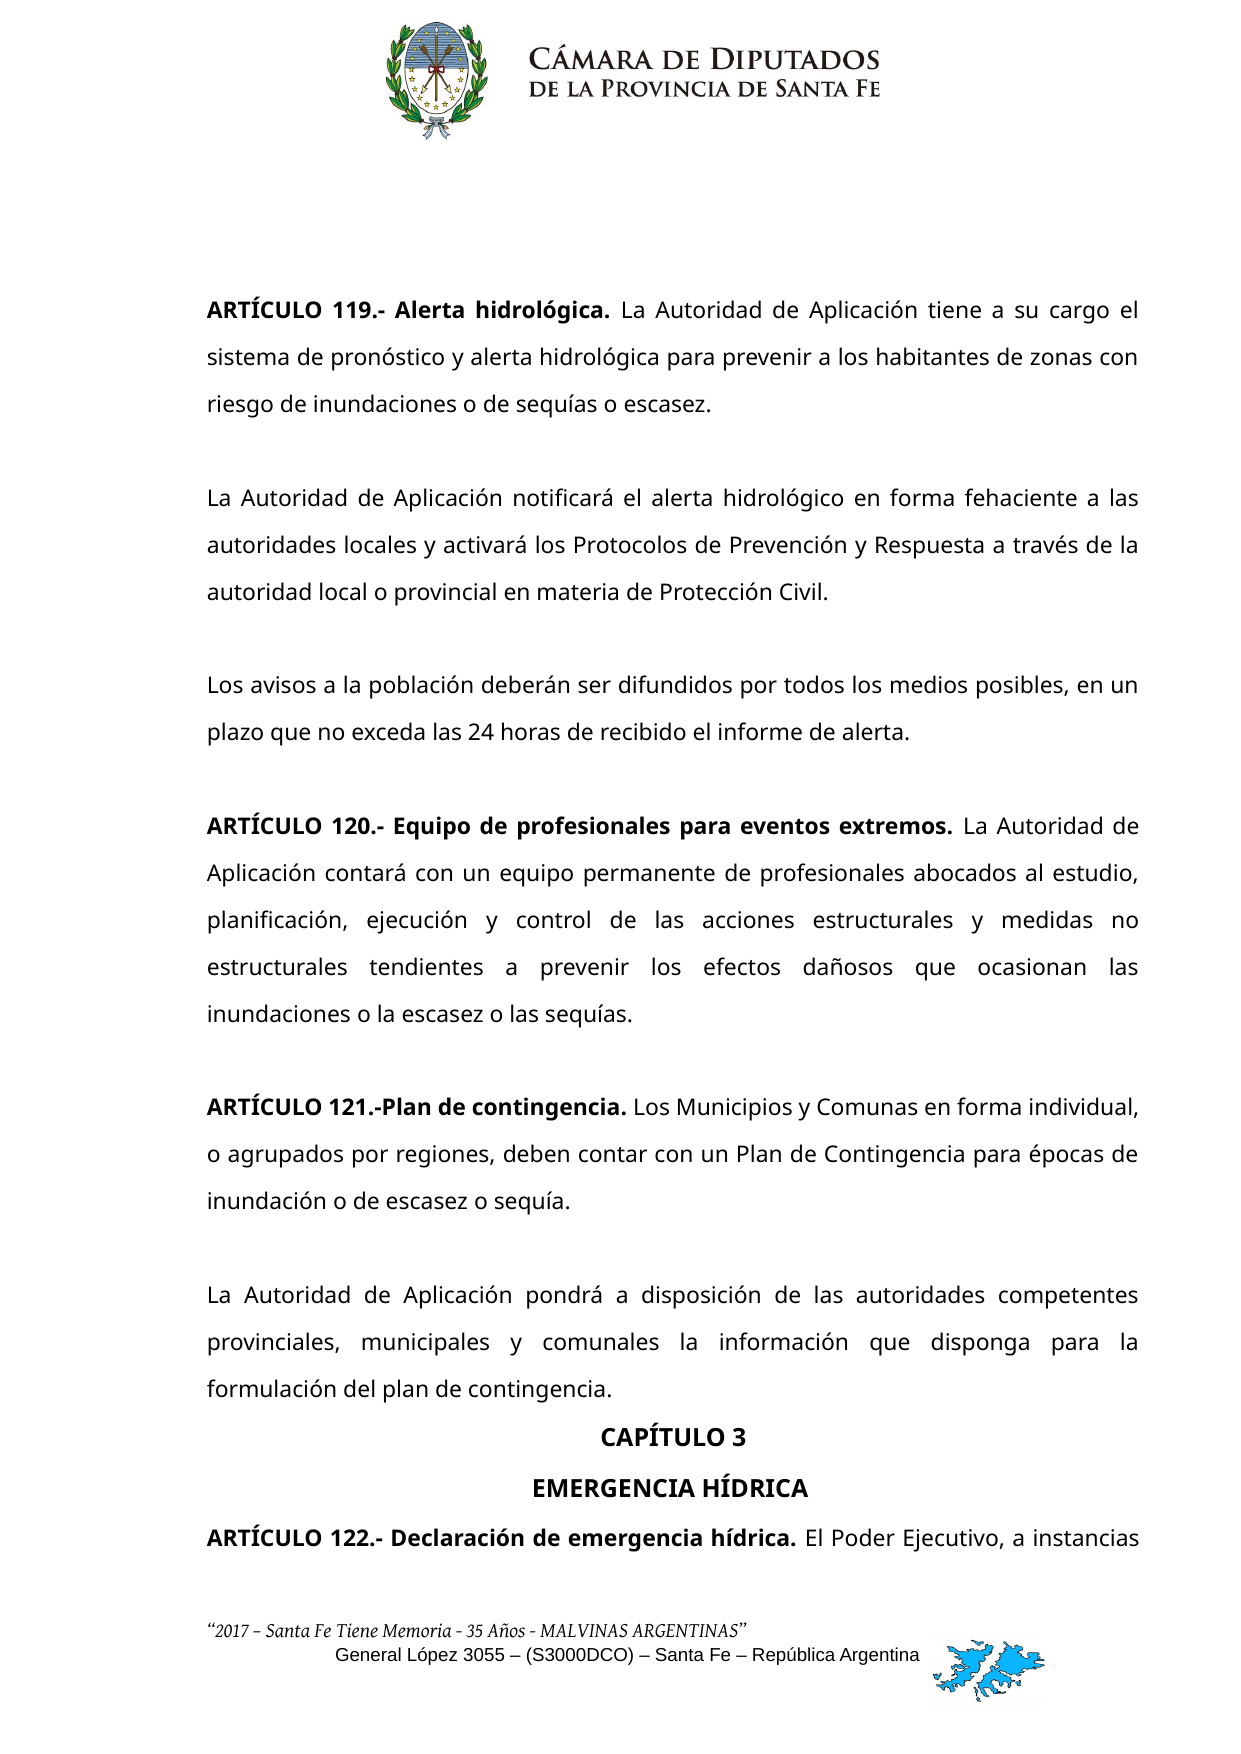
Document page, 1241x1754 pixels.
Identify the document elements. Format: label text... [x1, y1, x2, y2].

picture [386, 22, 880, 144]
text ARTÍCULO 119.- Alerta hidrológica. La Autoridad de Aplicación tiene a su cargo el sistema de pronóstico y alerta hidrológica para prevenir a los habitantes de zonas con riesgo de inundaciones o de sequías o escasez. [207, 294, 1140, 419]
picture [926, 1634, 1048, 1706]
text ARTÍCULO 122.- Declaración de emergencia hídrica. El Poder Ejecutivo, a instancias [207, 1521, 1140, 1553]
text ARTÍCULO 121.-Plan de contingencia. Los Municipios y Comunas en forma individual, o agrupados por regiones, deben contar con un Plan de Contingencia para épocas de inundación o de escasez o sequía. [207, 1091, 1140, 1216]
text CAPÍTULO 3 [207, 1419, 1140, 1453]
text Los avisos a la población deberán ser difundidos por todos los medios posibles, en un plazo que no exceda las 24 horas de recibido el informe de alerta. [207, 669, 1140, 747]
text ARTÍCULO 120.- Equipo de profesionales para eventos extremos. La Autoridad de Aplicación contará con un equipo permanente de profesionales abocados al estudio, planificación, ejecución y control de las acciones estructurales y medidas no estructurales tendientes a prevenir los efectos dañosos que ocasionan las inundaciones o la escasez o las sequías. [207, 810, 1140, 1029]
text La Autoridad de Aplicación pondrá a disposición de las autoridades competentes provinciales, municipales y comunales la información que disponga para la formulación del plan de contingencia. [207, 1279, 1140, 1404]
text La Autoridad de Aplicación notificará el alerta hidrológico en forma fehaciente a las autoridades locales y activará los Protocolos de Prevención y Respuesta a través de la autoridad local o provincial en materia de Protección Civil. [207, 482, 1140, 607]
text EMERGENCIA HÍDRICA [207, 1470, 1140, 1504]
